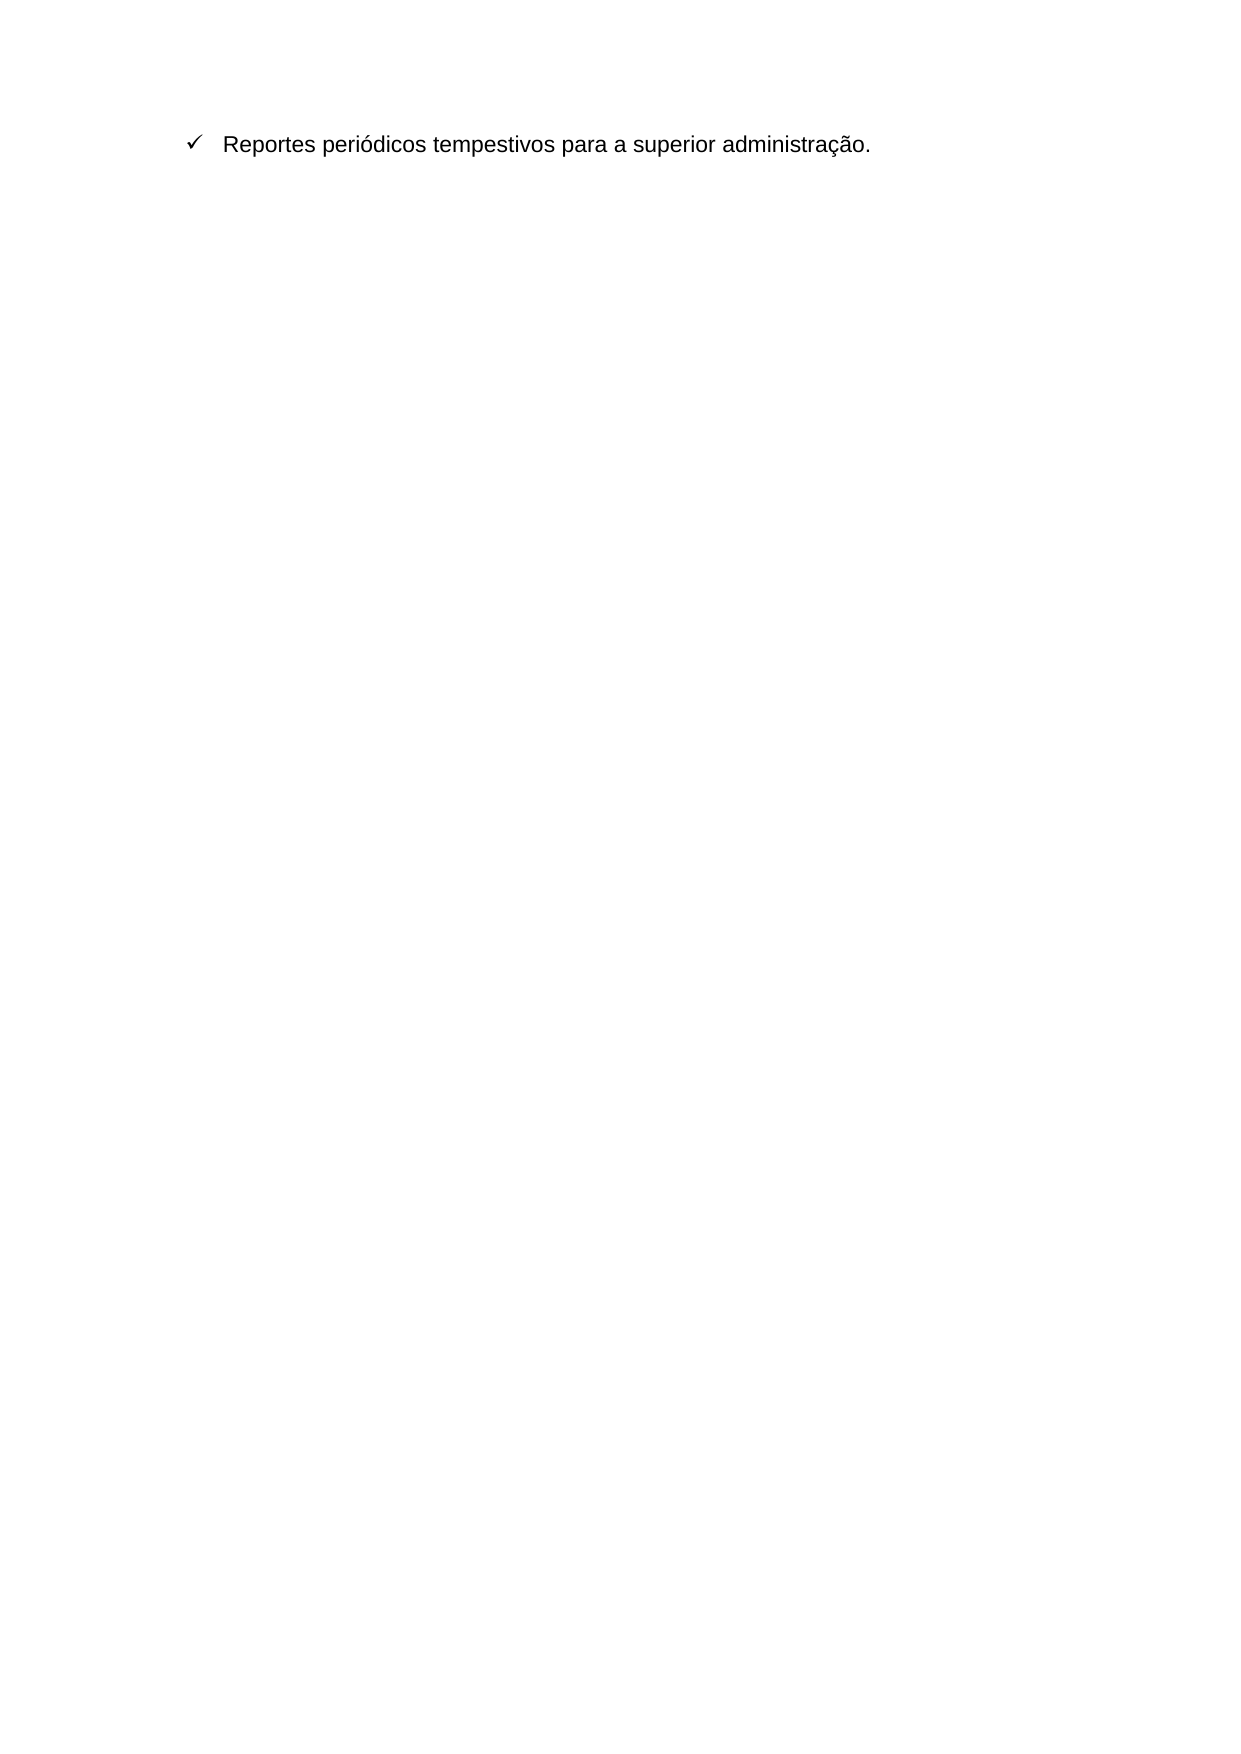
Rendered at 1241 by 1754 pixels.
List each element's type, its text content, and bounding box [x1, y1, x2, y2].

list Reportes periódicos tempestivos para a superior administração. [185, 131, 1198, 157]
